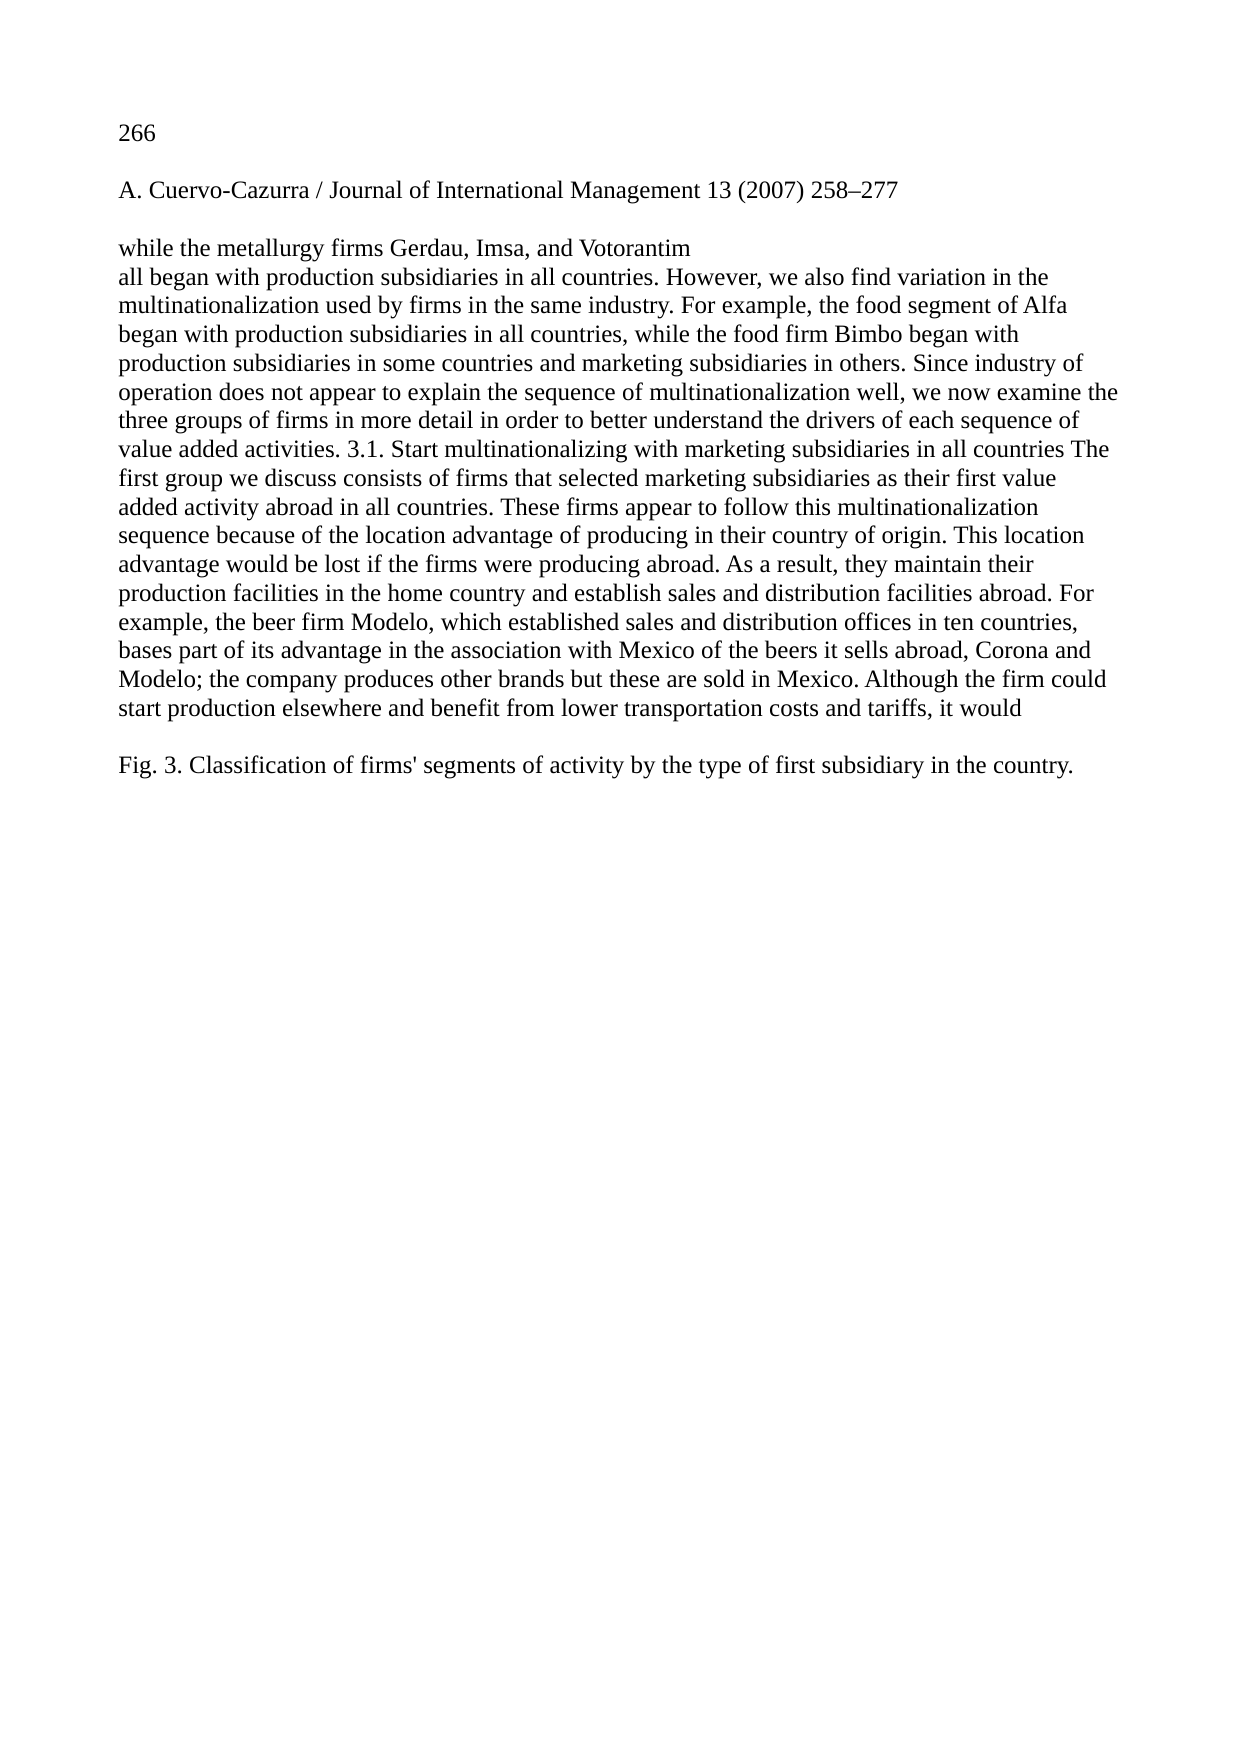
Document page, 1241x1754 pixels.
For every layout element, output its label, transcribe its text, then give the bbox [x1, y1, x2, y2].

text 266 A. Cuervo-Cazurra / Journal of International Management 13 (2007) 258–277 while the metallurgy firms Gerdau, Imsa, and Votorantim [118, 118, 1122, 262]
text all began with production subsidiaries in all countries. However, we also find variation in the multinationalization used by firms in the same industry. For example, the food segment of Alfa began with production subsidiaries in all countries, while the food firm Bimbo began with production subsidiaries in some countries and marketing subsidiaries in others. Since industry of operation does not appear to explain the sequence of multinationalization well, we now examine the three groups of firms in more detail in order to better understand the drivers of each sequence of value added activities. 3.1. Start multinationalizing with marketing subsidiaries in all countries The first group we discuss consists of firms that selected marketing subsidiaries as their first value added activity abroad in all countries. These firms appear to follow this multinationalization sequence because of the location advantage of producing in their country of origin. This location advantage would be lost if the firms were producing abroad. As a result, they maintain their production facilities in the home country and establish sales and distribution facilities abroad. For example, the beer firm Modelo, which established sales and distribution offices in ten countries, bases part of its advantage in the association with Mexico of the beers it sells abroad, Corona and Modelo; the company produces other brands but these are sold in Mexico. Although the firm could start production elsewhere and benefit from lower transportation costs and tariffs, it would Fig. 3. Classification of firms' segments of activity by the type of first subsidiary in the country. [118, 262, 1122, 779]
